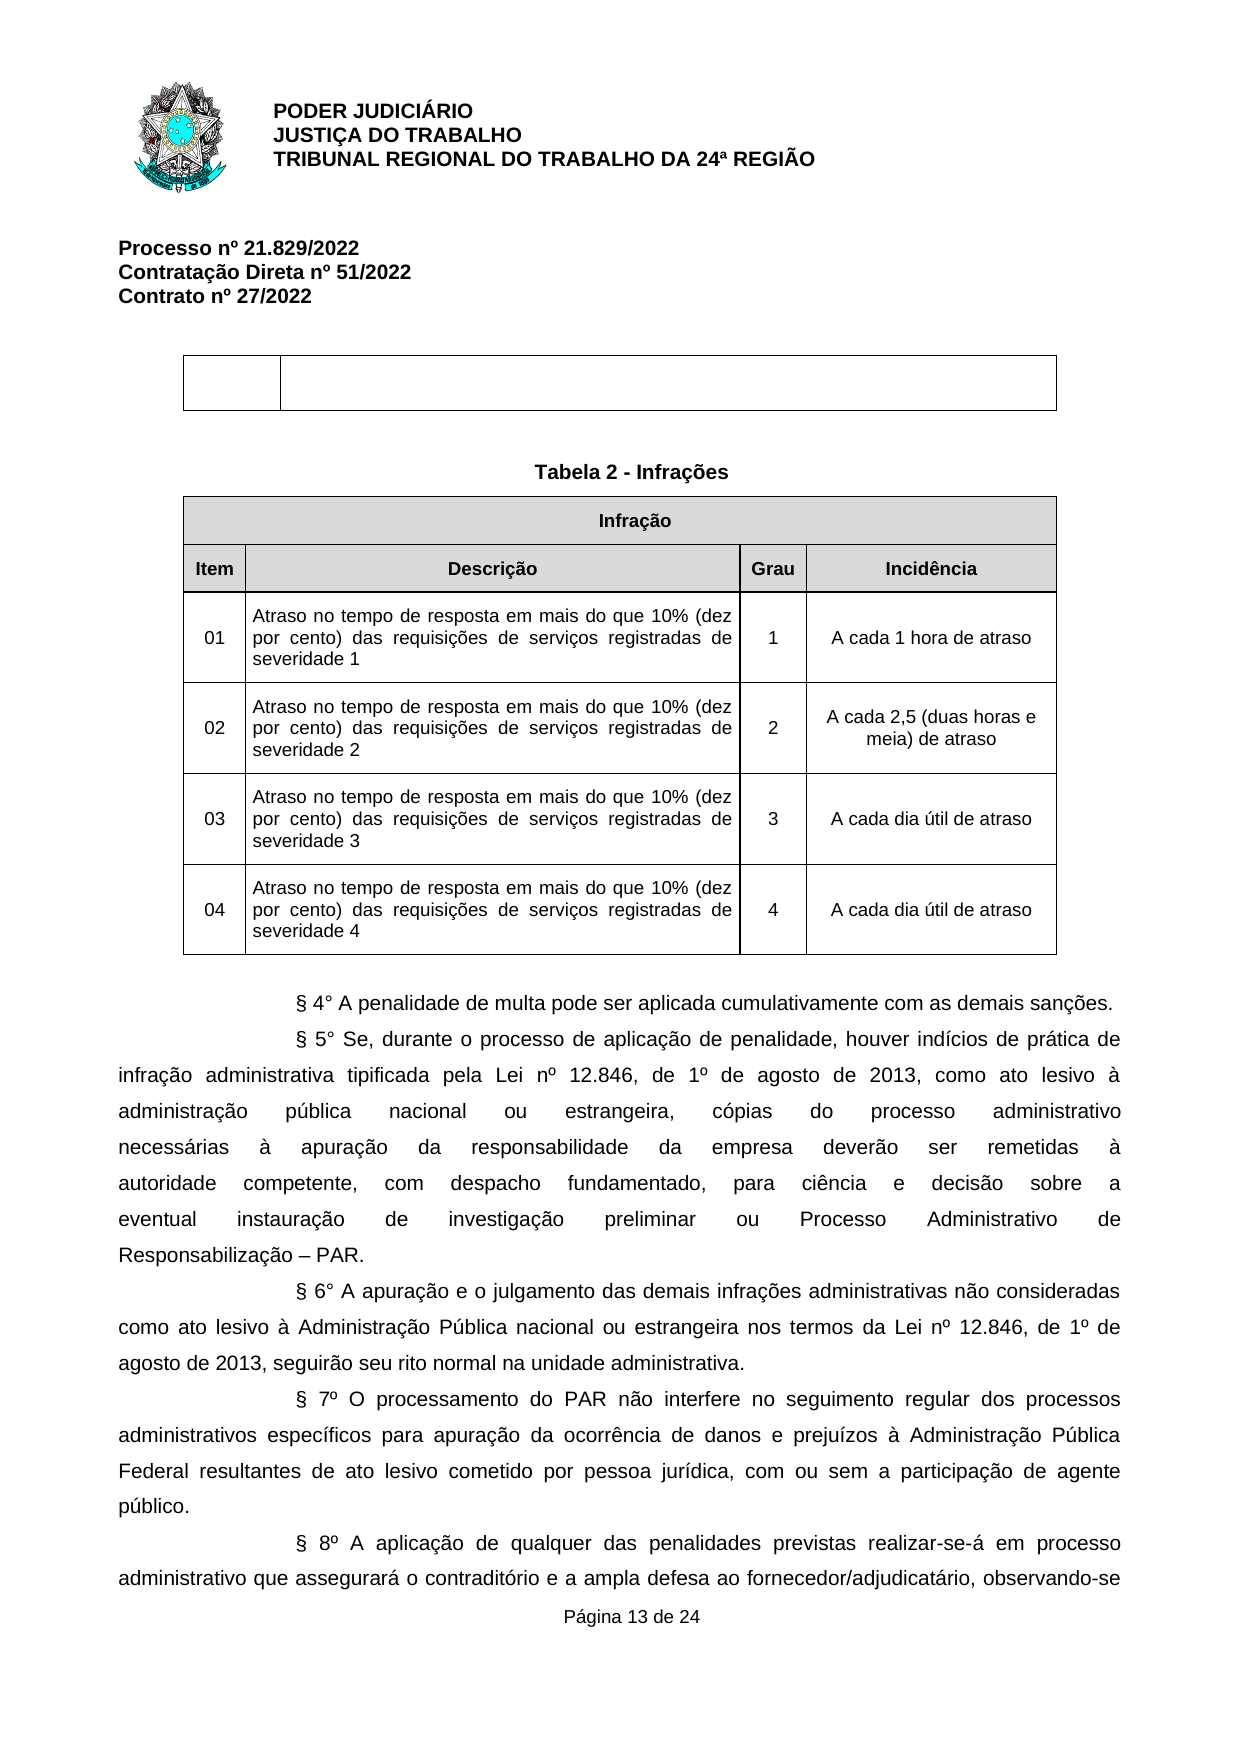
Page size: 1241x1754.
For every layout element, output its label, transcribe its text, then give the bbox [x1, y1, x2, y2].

table_cell Atraso no tempo de resposta em mais do que 10% (dez por cento) das requisições de serviços registradas de severidade 1 [246, 593, 739, 682]
text § 4° A penalidade de multa pode ser aplicada cumulativamente com as demais sanções. [118, 991, 1122, 1015]
text § 7º O processamento do PAR não interfere no seguimento regular dos processos administrativos específicos para apuração da ocorrência de danos e prejuízos à Administração Pública Federal resultantes de ato lesivo cometido por pessoa jurídica, com ou sem a participação de agente público. [118, 1387, 1122, 1518]
text Tabela 2 - Infrações [141, 460, 1122, 484]
table_cell 02 [184, 683, 245, 773]
table_cell 01 [184, 593, 245, 682]
text § 5° Se, durante o processo de aplicação de penalidade, houver indícios de prática de infração administrativa tipificada pela Lei nº 12.846, de 1º de agosto de 2013, como ato lesivo à administração pública nacional ou estrangeira, cópias do processo administrativo necessárias à apuração da responsabilidade da empresa deverão ser remetidas à autoridade competente, com despacho fundamentado, para ciência e decisão sobre a eventual instauração de investigação preliminar ou Processo Administrativo de Responsabilização – PAR. [118, 1027, 1122, 1267]
table_cell 2 [741, 683, 806, 773]
table_cell Atraso no tempo de resposta em mais do que 10% (dez por cento) das requisições de serviços registradas de severidade 4 [246, 865, 739, 954]
table_cell A cada dia útil de atraso [807, 865, 1056, 954]
table_cell [281, 356, 1056, 410]
table_cell Incidência [807, 545, 1056, 591]
text § 6° A apuração e o julgamento das demais infrações administrativas não consideradas como ato lesivo à Administração Pública nacional ou estrangeira nos termos da Lei nº 12.846, de 1º de agosto de 2013, seguirão seu rito normal na unidade administrativa. [118, 1279, 1122, 1374]
text § 8º A aplicação de qualquer das penalidades previstas realizar-se-á em processo administrativo que assegurará o contraditório e a ampla defesa ao fornecedor/adjudicatário, observando-se [118, 1530, 1122, 1590]
table_cell 03 [184, 774, 245, 863]
table_cell Atraso no tempo de resposta em mais do que 10% (dez por cento) das requisições de serviços registradas de severidade 3 [246, 774, 739, 863]
table_cell A cada 2,5 (duas horas e meia) de atraso [807, 683, 1056, 773]
table_cell Grau [741, 545, 806, 591]
picture [133, 81, 228, 193]
table_cell Atraso no tempo de resposta em mais do que 10% (dez por cento) das requisições de serviços registradas de severidade 2 [246, 683, 739, 773]
table_cell A cada 1 hora de atraso [807, 593, 1056, 682]
table_cell 1 [741, 593, 806, 682]
table_header Infração [184, 497, 1056, 544]
table_cell 3 [741, 774, 806, 863]
table_cell A cada dia útil de atraso [807, 774, 1056, 863]
table_cell 04 [184, 865, 245, 954]
table_cell [184, 356, 280, 410]
table_cell Descrição [246, 545, 739, 591]
table_cell 4 [741, 865, 806, 954]
table_cell Item [184, 545, 245, 591]
